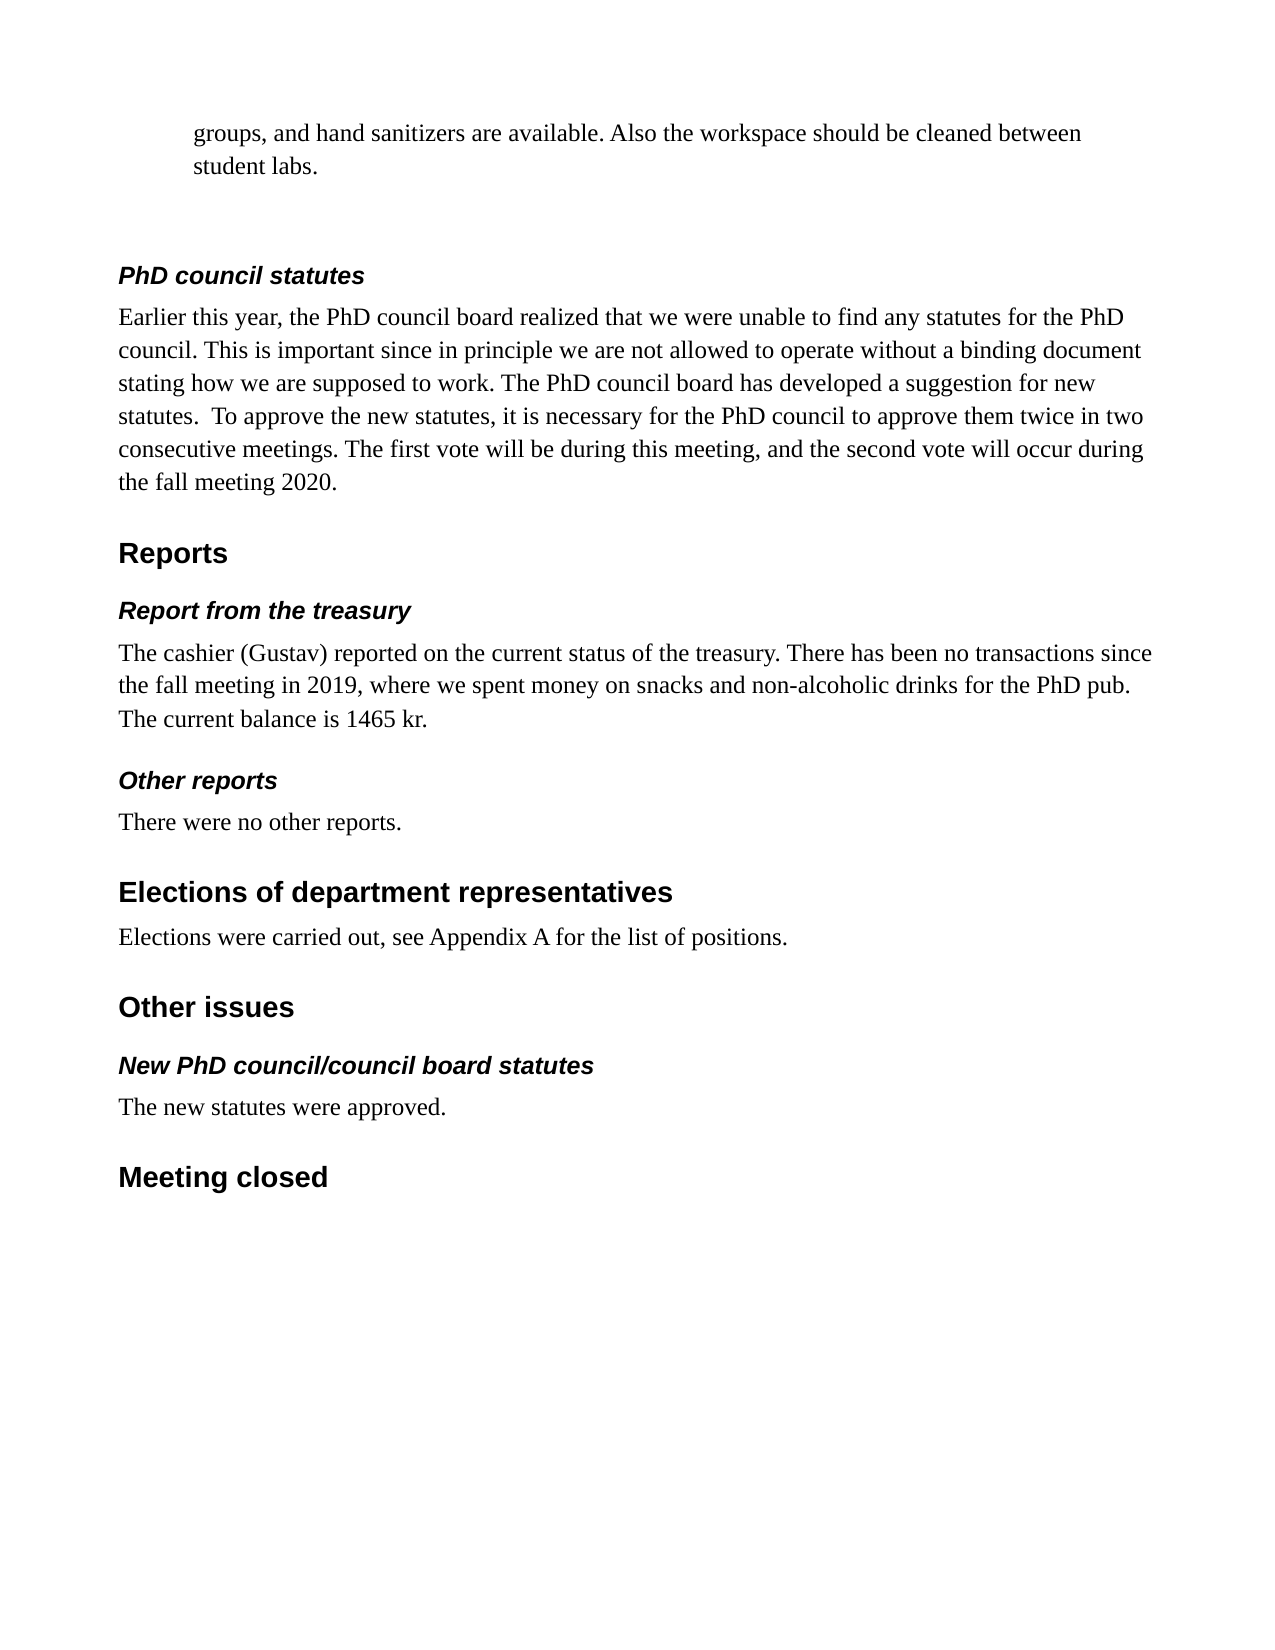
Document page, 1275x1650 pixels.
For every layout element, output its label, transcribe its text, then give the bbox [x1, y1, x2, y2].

subtitle PhD council statutes [118, 261, 1157, 290]
subtitle Elections of department representatives [118, 876, 1157, 909]
text The cashier (Gustav) reported on the current status of the treasury. There has been no transactions since the fall meeting in 2019, where we spent money on snacks and non-alcoholic drinks for the PhD pub. The current balance is 1465 kr. [118, 638, 1157, 732]
subtitle Meeting closed [118, 1160, 1157, 1194]
text Elections were carried out, see Appendix A for the list of positions. [118, 922, 1157, 950]
text Earlier this year, the PhD council board realized that we were unable to find any statutes for the PhD council. This is important since in principle we are not allowed to operate without a binding document stating how we are supposed to work. The PhD council board has developed a suggestion for new statutes. To approve the new statutes, it is necessary for the PhD council to approve them twice in two consecutive meetings. The first vote will be during this meeting, and the second vote will occur during the fall meeting 2020. [118, 302, 1157, 496]
subtitle New PhD council/council board statutes [118, 1051, 1157, 1079]
list groups, and hand sanitizers are available. Also the workspace should be cleaned between student labs. [156, 118, 1157, 180]
subtitle Other issues [118, 990, 1157, 1023]
subtitle Other reports [118, 766, 1157, 794]
subtitle Reports [118, 536, 1157, 569]
subtitle Report from the treasury [118, 596, 1157, 625]
text There were no other reports. [118, 807, 1157, 836]
text The new statutes were approved. [118, 1092, 1157, 1121]
